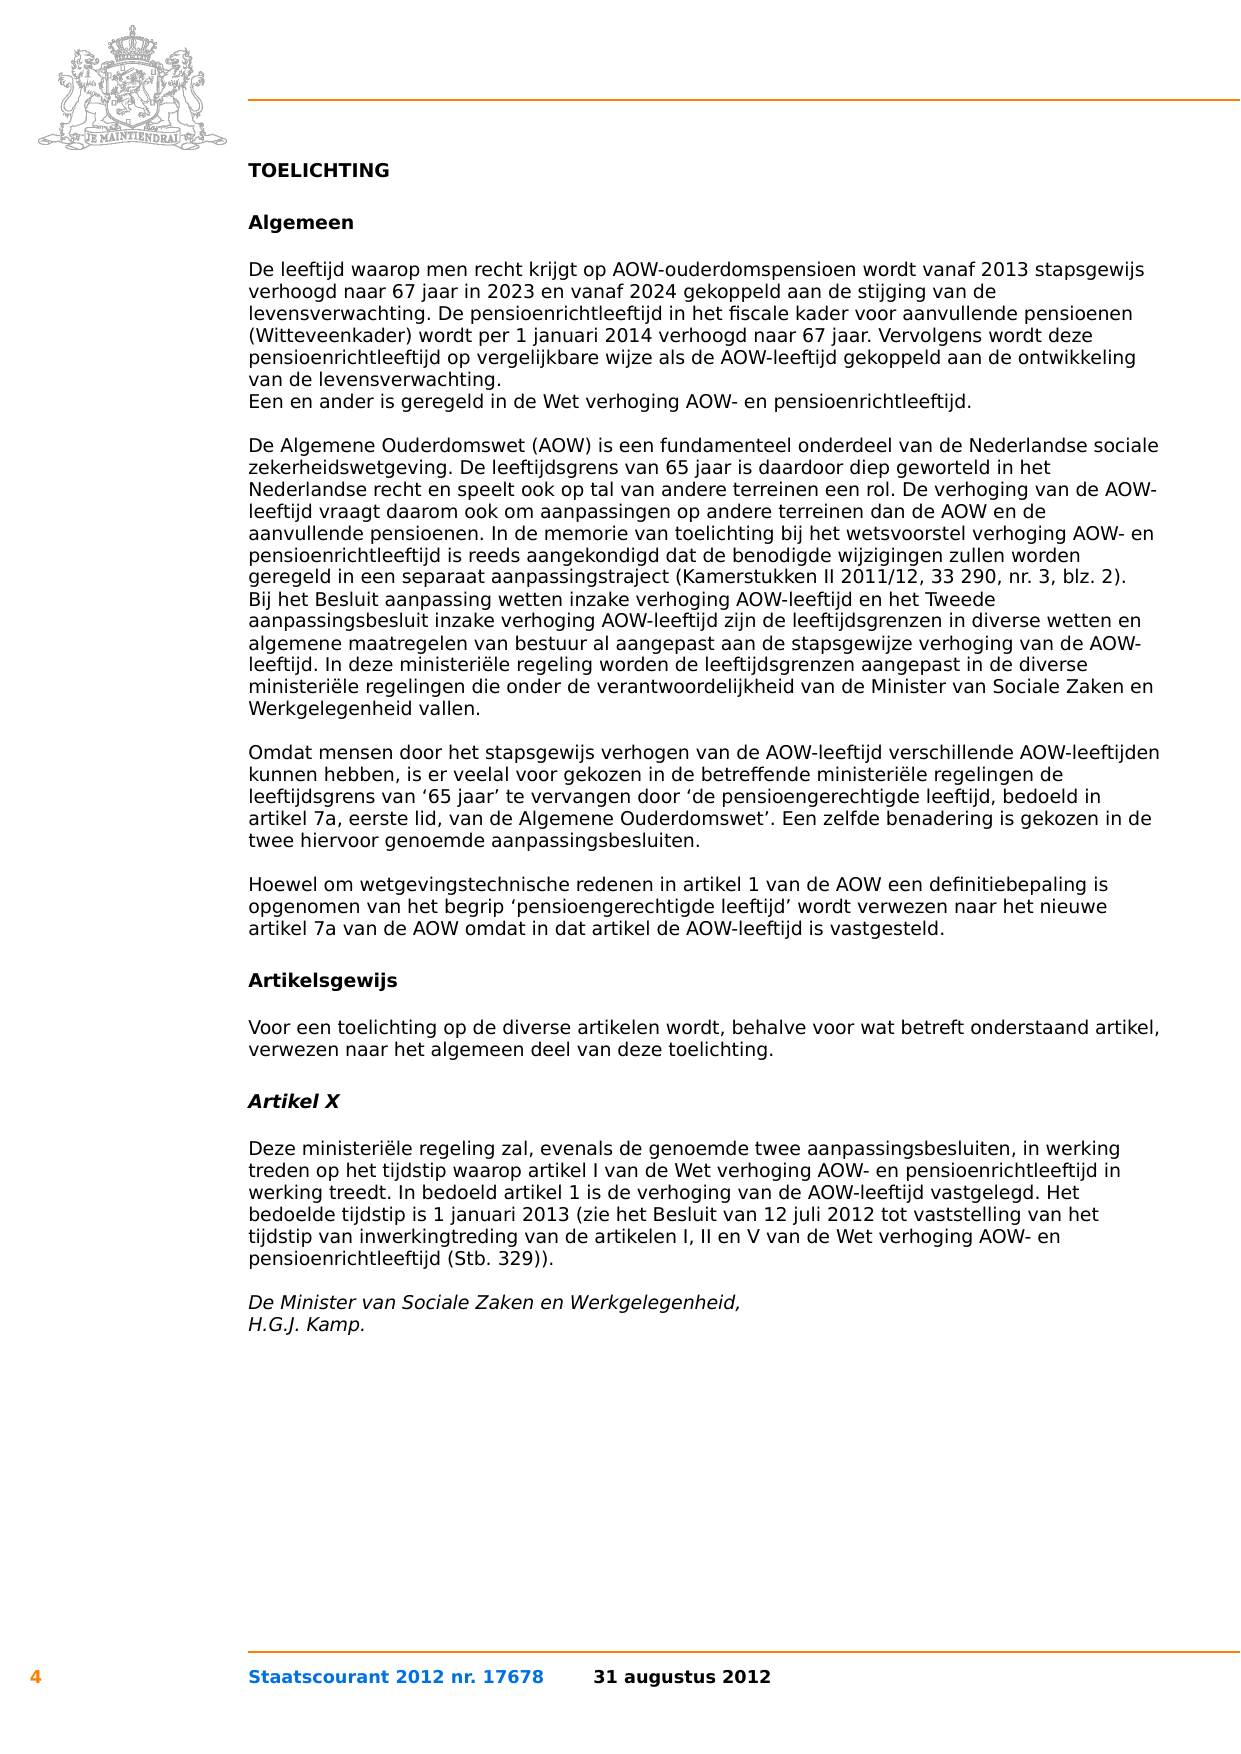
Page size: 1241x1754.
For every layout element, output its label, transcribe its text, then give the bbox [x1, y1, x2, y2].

text De Algemene Ouderdomswet (AOW) is een fundamenteel onderdeel van de Nederlandse sociale zekerheidswetgeving. De leeftijdsgrens van 65 jaar is daardoor diep geworteld in het Nederlandse recht en speelt ook op tal van andere terreinen een rol. De verhoging van de AOW-leeftijd vraagt daarom ook om aanpassingen op andere terreinen dan de AOW en de aanvullende pensioenen. In de memorie van toelichting bij het wetsvoorstel verhoging AOW- en pensioenrichtleeftijd is reeds aangekondigd dat de benodigde wijzigingen zullen worden geregeld in een separaat aanpassingstraject (Kamerstukken II 2011/12, 33 290, nr. 3, blz. 2). [248, 434, 1163, 588]
text Een en ander is geregeld in de Wet verhoging AOW- en pensioenrichtleeftijd. [248, 391, 1163, 413]
subtitle TOELICHTING [248, 160, 1163, 182]
subtitle Artikel X [248, 1091, 1163, 1113]
text Hoewel om wetgevingstechnische redenen in artikel 1 van de AOW een definitiebepaling is opgenomen van het begrip ‘pensioengerechtigde leeftijd’ wordt verwezen naar het nieuwe artikel 7a van de AOW omdat in dat artikel de AOW-leeftijd is vastgesteld. [248, 874, 1163, 940]
text Voor een toelichting op de diverse artikelen wordt, behalve voor wat betreft onderstaand artikel, verwezen naar het algemeen deel van deze toelichting. [248, 1017, 1163, 1061]
text De Minister van Sociale Zaken en Werkgelegenheid, H.G.J. Kamp. [248, 1292, 1163, 1336]
text Bij het Besluit aanpassing wetten inzake verhoging AOW-leeftijd en het Tweede aanpassingsbesluit inzake verhoging AOW-leeftijd zijn de leeftijdsgrenzen in diverse wetten en algemene maatregelen van bestuur al aangepast aan de stapsgewijze verhoging van de AOW-leeftijd. In deze ministeriële regeling worden de leeftijdsgrenzen aangepast in de diverse ministeriële regelingen die onder de verantwoordelijkheid van de Minister van Sociale Zaken en Werkgelegenheid vallen. [248, 588, 1163, 720]
text De leeftijd waarop men recht krijgt op AOW-ouderdomspensioen wordt vanaf 2013 stapsgewijs verhoogd naar 67 jaar in 2023 en vanaf 2024 gekoppeld aan de stijging van de levensverwachting. De pensioenrichtleeftijd in het fiscale kader voor aanvullende pensioenen (Witteveenkader) wordt per 1 januari 2014 verhoogd naar 67 jaar. Vervolgens wordt deze pensioenrichtleeftijd op vergelijkbare wijze als de AOW-leeftijd gekoppeld aan de ontwikkeling van de levensverwachting. [248, 259, 1163, 391]
text Omdat mensen door het stapsgewijs verhogen van de AOW-leeftijd verschillende AOW-leeftijden kunnen hebben, is er veelal voor gekozen in de betreffende ministeriële regelingen de leeftijdsgrens van ‘65 jaar’ te vervangen door ‘de pensioengerechtigde leeftijd, bedoeld in artikel 7a, eerste lid, van de Algemene Ouderdomswet’. Een zelfde benadering is gekozen in de twee hiervoor genoemde aanpassingsbesluiten. [248, 742, 1163, 852]
subtitle Algemeen [248, 212, 1163, 234]
text Deze ministeriële regeling zal, evenals de genoemde twee aanpassingsbesluiten, in werking treden op het tijdstip waarop artikel I van de Wet verhoging AOW- en pensioenrichtleeftijd in werking treedt. In bedoeld artikel 1 is de verhoging van de AOW-leeftijd vastgelegd. Het bedoelde tijdstip is 1 januari 2013 (zie het Besluit van 12 juli 2012 tot vaststelling van het tijdstip van inwerkingtreding van de artikelen I, II en V van de Wet verhoging AOW- en pensioenrichtleeftijd (Stb. 329)). [248, 1138, 1163, 1270]
picture [38, 25, 227, 150]
subtitle Artikelsgewijs [248, 970, 1163, 992]
